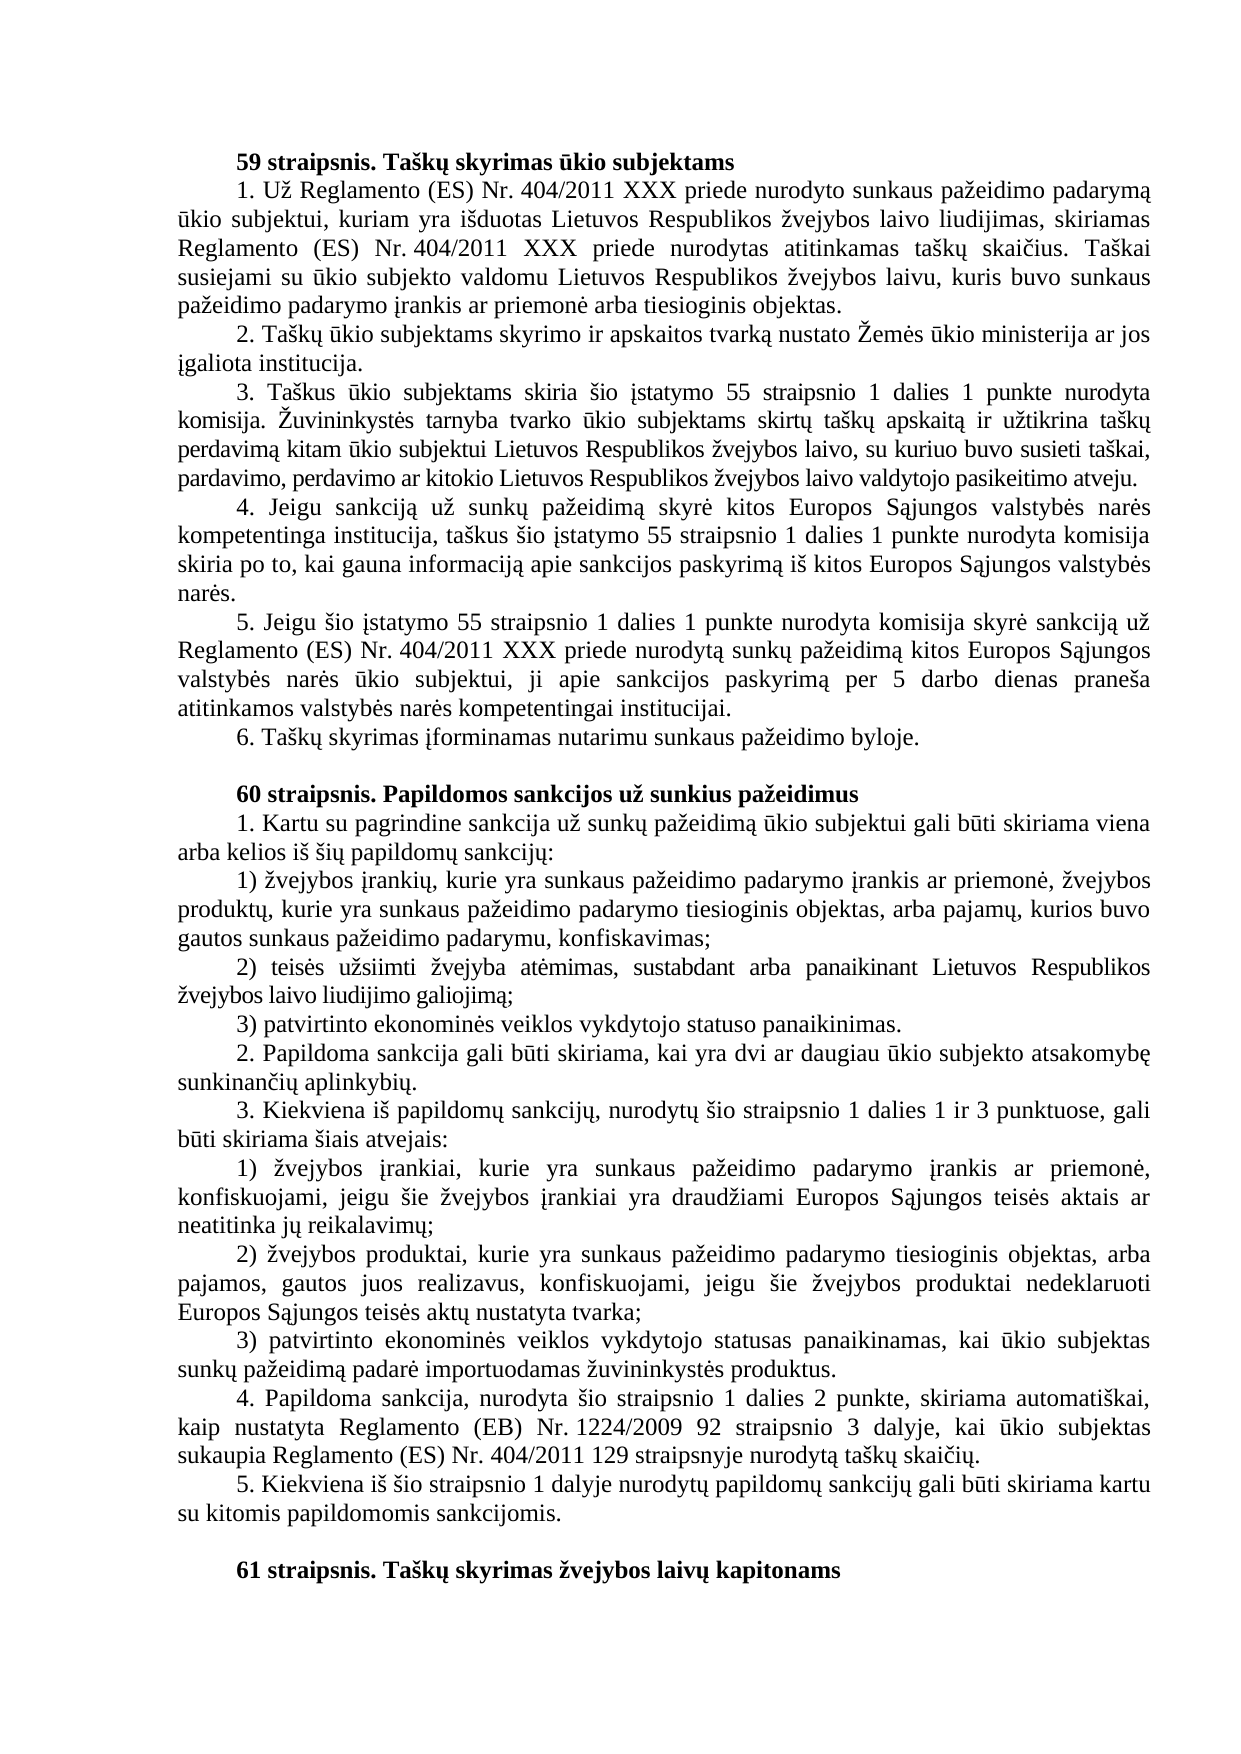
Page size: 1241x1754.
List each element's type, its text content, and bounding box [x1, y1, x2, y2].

text 3. Kiekviena iš papildomų sankcijų, nurodytų šio straipsnio 1 dalies 1 ir 3 punktuose, gali būti skiriama šiais atvejais: [177, 1096, 1152, 1153]
text 2) žvejybos produktai, kurie yra sunkaus pažeidimo padarymo tiesioginis objektas, arba pajamos, gautos juos realizavus, konfiskuojami, jeigu šie žvejybos produktai nedeklaruoti Europos Sąjungos teisės aktų nustatyta tvarka; [177, 1239, 1152, 1326]
text 3) patvirtinto ekonominės veiklos vykdytojo statuso panaikinimas. [177, 1009, 1152, 1038]
text 1) žvejybos įrankiai, kurie yra sunkaus pažeidimo padarymo įrankis ar priemonė, konfiskuojami, jeigu šie žvejybos įrankiai yra draudžiami Europos Sąjungos teisės aktais ar neatitinka jų reikalavimų; [177, 1153, 1152, 1239]
text 61 straipsnis. Taškų skyrimas žvejybos laivų kapitonams [177, 1556, 1152, 1584]
text 1. Už Reglamento (ES) Nr. 404/2011 XXX priede nurodyto sunkaus pažeidimo padarymą ūkio subjektui, kuriam yra išduotas Lietuvos Respublikos žvejybos laivo liudijimas, skiriamas Reglamento (ES) Nr. 404/2011 XXX priede nurodytas atitinkamas taškų skaičius. Taškai susiejami su ūkio subjekto valdomu Lietuvos Respublikos žvejybos laivu, kuris buvo sunkaus pažeidimo padarymo įrankis ar priemonė arba tiesioginis objektas. [177, 176, 1152, 319]
text 4. Jeigu sankciją už sunkų pažeidimą skyrė kitos Europos Sąjungos valstybės narės kompetentinga institucija, taškus šio įstatymo 55 straipsnio 1 dalies 1 punkte nurodyta komisija skiria po to, kai gauna informaciją apie sankcijos paskyrimą iš kitos Europos Sąjungos valstybės narės. [177, 492, 1152, 607]
text 1. Kartu su pagrindine sankcija už sunkų pažeidimą ūkio subjektui gali būti skiriama viena arba kelios iš šių papildomų sankcijų: [177, 808, 1152, 866]
text 4. Papildoma sankcija, nurodyta šio straipsnio 1 dalies 2 punkte, skiriama automatiškai, kaip nustatyta Reglamento (EB) Nr. 1224/2009 92 straipsnio 3 dalyje, kai ūkio subjektas sukaupia Reglamento (ES) Nr. 404/2011 129 straipsnyje nurodytą taškų skaičių. [177, 1383, 1152, 1469]
text 5. Jeigu šio įstatymo 55 straipsnio 1 dalies 1 punkte nurodyta komisija skyrė sankciją už Reglamento (ES) Nr. 404/2011 XXX priede nurodytą sunkų pažeidimą kitos Europos Sąjungos valstybės narės ūkio subjektui, ji apie sankcijos paskyrimą per 5 darbo dienas praneša atitinkamos valstybės narės kompetentingai institucijai. [177, 607, 1152, 722]
text 3) patvirtinto ekonominės veiklos vykdytojo statusas panaikinamas, kai ūkio subjektas sunkų pažeidimą padarė importuodamas žuvininkystės produktus. [177, 1326, 1152, 1383]
text 59 straipsnis. Taškų skyrimas ūkio subjektams [177, 147, 1152, 176]
text 2) teisės užsiimti žvejyba atėmimas, sustabdant arba panaikinant Lietuvos Respublikos žvejybos laivo liudijimo galiojimą; [177, 952, 1152, 1009]
text 3. Taškus ūkio subjektams skiria šio įstatymo 55 straipsnio 1 dalies 1 punkte nurodyta komisija. Žuvininkystės tarnyba tvarko ūkio subjektams skirtų taškų apskaitą ir užtikrina taškų perdavimą kitam ūkio subjektui Lietuvos Respublikos žvejybos laivo, su kuriuo buvo susieti taškai, pardavimo, perdavimo ar kitokio Lietuvos Respublikos žvejybos laivo valdytojo pasikeitimo atveju. [177, 377, 1152, 492]
text 6. Taškų skyrimas įforminamas nutarimu sunkaus pažeidimo byloje. [177, 722, 1152, 751]
text 1) žvejybos įrankių, kurie yra sunkaus pažeidimo padarymo įrankis ar priemonė, žvejybos produktų, kurie yra sunkaus pažeidimo padarymo tiesioginis objektas, arba pajamų, kurios buvo gautos sunkaus pažeidimo padarymu, konfiskavimas; [177, 866, 1152, 952]
text 2. Taškų ūkio subjektams skyrimo ir apskaitos tvarką nustato Žemės ūkio ministerija ar jos įgaliota institucija. [177, 319, 1152, 377]
text 5. Kiekviena iš šio straipsnio 1 dalyje nurodytų papildomų sankcijų gali būti skiriama kartu su kitomis papildomomis sankcijomis. [177, 1469, 1152, 1527]
text 2. Papildoma sankcija gali būti skiriama, kai yra dvi ar daugiau ūkio subjekto atsakomybę sunkinančių aplinkybių. [177, 1038, 1152, 1096]
text 60 straipsnis. Papildomos sankcijos už sunkius pažeidimus [177, 779, 1152, 808]
